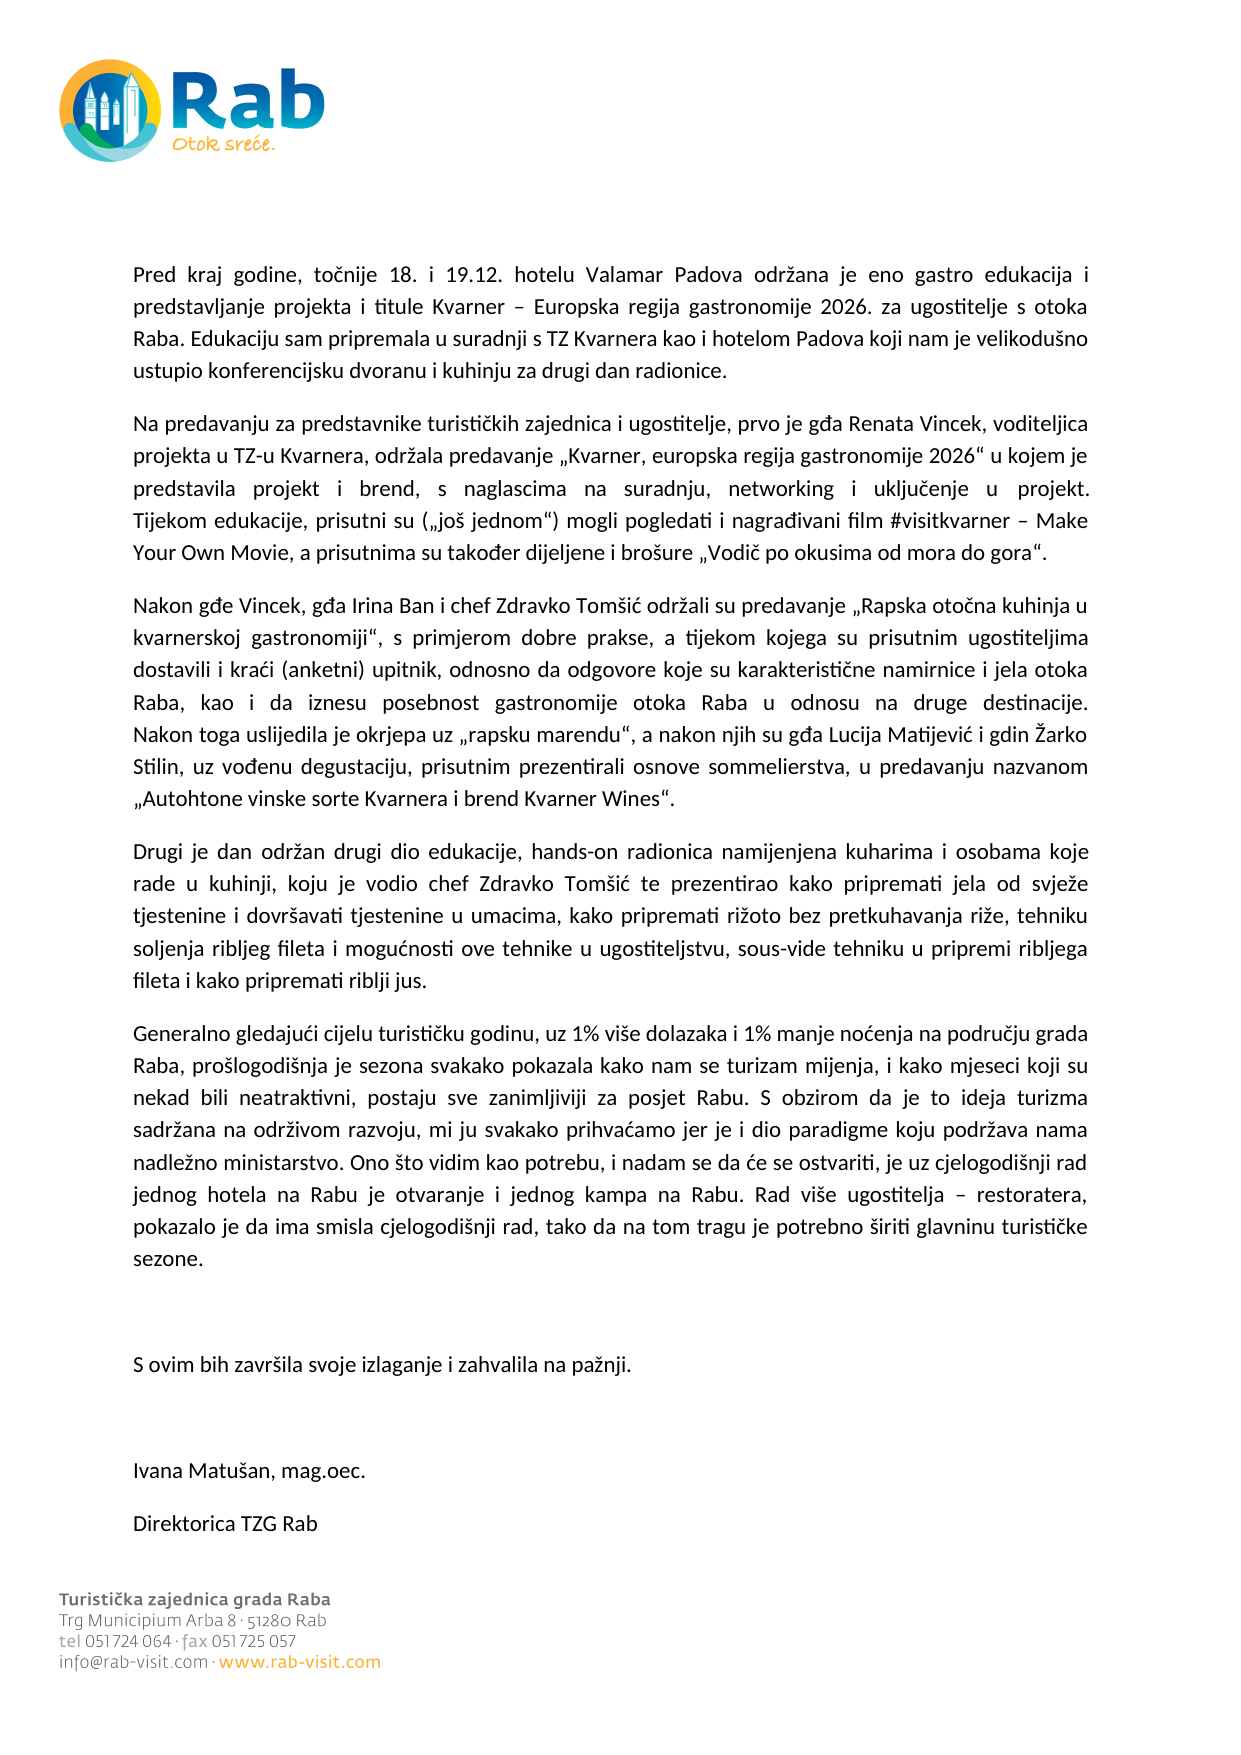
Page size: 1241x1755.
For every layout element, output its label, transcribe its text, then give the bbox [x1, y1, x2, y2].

text Nakon gđe Vincek, gđa Irina Ban i chef Zdravko Tomšić održali su predavanje „Rapska otočna kuhinja u kvarnerskoj gastronomiji“, s primjerom dobre prakse, a tijekom kojega su prisutnim ugostiteljima dostavili i kraći (anketni) upitnik, odnosno da odgovore koje su karakteristične namirnice i jela otoka Raba, kao i da iznesu posebnost gastronomije otoka Raba u odnosu na druge destinacije. Nakon toga uslijedila je okrjepa uz „rapsku marendu“, a nakon njih su gđa Lucija Matijević i gdin Žarko Stilin, uz vođenu degustaciju, prisutnim prezentirali osnove sommelierstva, u predavanju nazvanom „Autohtone vinske sorte Kvarnera i brend Kvarner Wines“. [133, 591, 1090, 812]
text Direktorica TZG Rab [133, 1509, 1090, 1537]
text S ovim bih završila svoje izlaganje i zahvalila na pažnji. [133, 1350, 1090, 1378]
text Generalno gledajući cijelu turističku godinu, uz 1% više dolazaka i 1% manje noćenja na području grada Raba, prošlogodišnja je sezona svakako pokazala kako nam se turizam mijenja, i kako mjeseci koji su nekad bili neatraktivni, postaju sve zanimljiviji za posjet Rabu. S obzirom da je to ideja turizma sadržana na održivom razvoju, mi ju svakako prihvaćamo jer je i dio paradigme koju podržava nama nadležno ministarstvo. Ono što vidim kao potrebu, i nadam se da će se ostvariti, je uz cjelogodišnji rad jednog hotela na Rabu je otvaranje i jednog kampa na Rabu. Rad više ugostitelja – restoratera, pokazalo je da ima smisla cjelogodišnji rad, tako da na tom tragu je potrebno širiti glavninu turističke sezone. [133, 1019, 1090, 1272]
text Ivana Matušan, mag.oec. [133, 1456, 1090, 1484]
text Drugi je dan održan drugi dio edukacije, hands-on radionica namijenjena kuharima i osobama koje rade u kuhinji, koju je vodio chef Zdravko Tomšić te prezentirao kako pripremati jela od svježe tjestenine i dovršavati tjestenine u umacima, kako pripremati rižoto bez pretkuhavanja riže, tehniku soljenja ribljeg fileta i mogućnosti ove tehnike u ugostiteljstvu, sous-vide tehniku u pripremi ribljega fileta i kako pripremati riblji jus. [133, 837, 1090, 994]
text Na predavanju za predstavnike turističkih zajednica i ugostitelje, prvo je gđa Renata Vincek, voditeljica projekta u TZ-u Kvarnera, održala predavanje „Kvarner, europska regija gastronomije 2026“ u kojem je predstavila projekt i brend, s naglascima na suradnju, networking i uključenje u projekt. Tijekom edukacije, prisutni su („još jednom“) mogli pogledati i nagrađivani film #visitkvarner – Make Your Own Movie, a prisutnima su također dijeljene i brošure „Vodič po okusima od mora do gora“. [133, 409, 1090, 566]
text Pred kraj godine, točnije 18. i 19.12. hotelu Valamar Padova održana je eno gastro edukacija i predstavljanje projekta i titule Kvarner – Europska regija gastronomije 2026. za ugostitelje s otoka Raba. Edukaciju sam pripremala u suradnji s TZ Kvarnera kao i hotelom Padova koji nam je velikodušno ustupio konferencijsku dvoranu i kuhinju za drugi dan radionice. [133, 260, 1090, 384]
